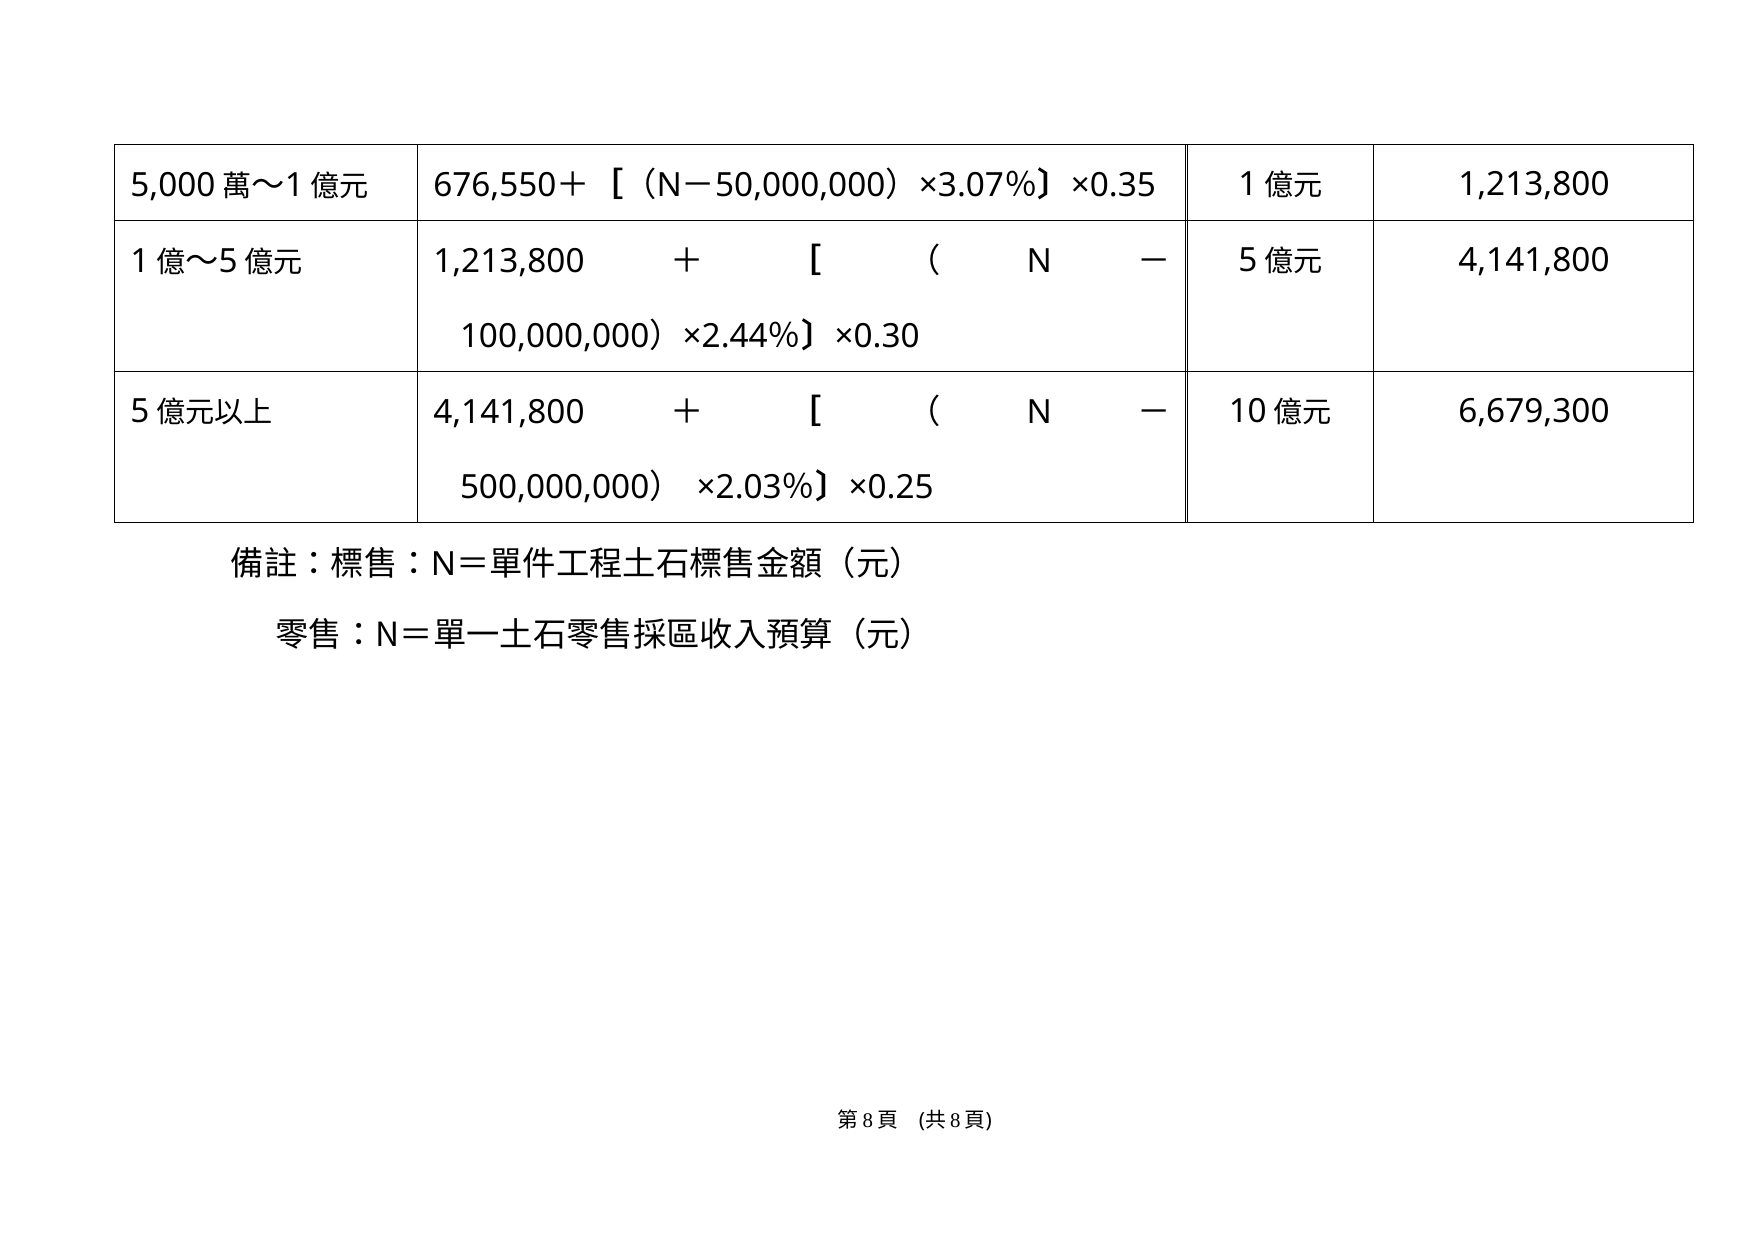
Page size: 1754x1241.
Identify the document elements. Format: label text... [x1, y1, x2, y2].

table_cell 5億元以上 [115, 372, 417, 522]
table_cell 1億～5億元 [115, 221, 417, 371]
table_cell 1,213,800＋［（N－100,000,000）×2.44％〕×0.30 [418, 221, 1185, 371]
text 零售：N＝單一土石零售採區收入預算（元） [118, 1184, 512, 1240]
table_cell 4,141,800 [1374, 221, 1693, 371]
table_cell 4,141,800＋［（N－500,000,000）×2.03％〕×0.25 [418, 372, 1185, 522]
table_cell 6,679,300 [1374, 372, 1693, 522]
text 零售：N＝單一土石零售採區收入預算（元） [756, 1109, 1056, 1240]
table_cell 5,000萬～1億元 [115, 145, 417, 220]
text 零售：N＝單一土石零售採區收入預算（元） [231, 598, 1636, 658]
table_cell 10億元 [1188, 372, 1373, 522]
table_cell 1,213,800 [1374, 145, 1693, 220]
table_cell 5億元 [1188, 221, 1373, 371]
table_cell 676,550＋［（N－50,000,000）×3.07％〕×0.35 [418, 145, 1185, 220]
text 備註：標售：N＝單件工程土石標售金額（元） [231, 523, 1636, 598]
table_cell 1億元 [1188, 145, 1373, 220]
